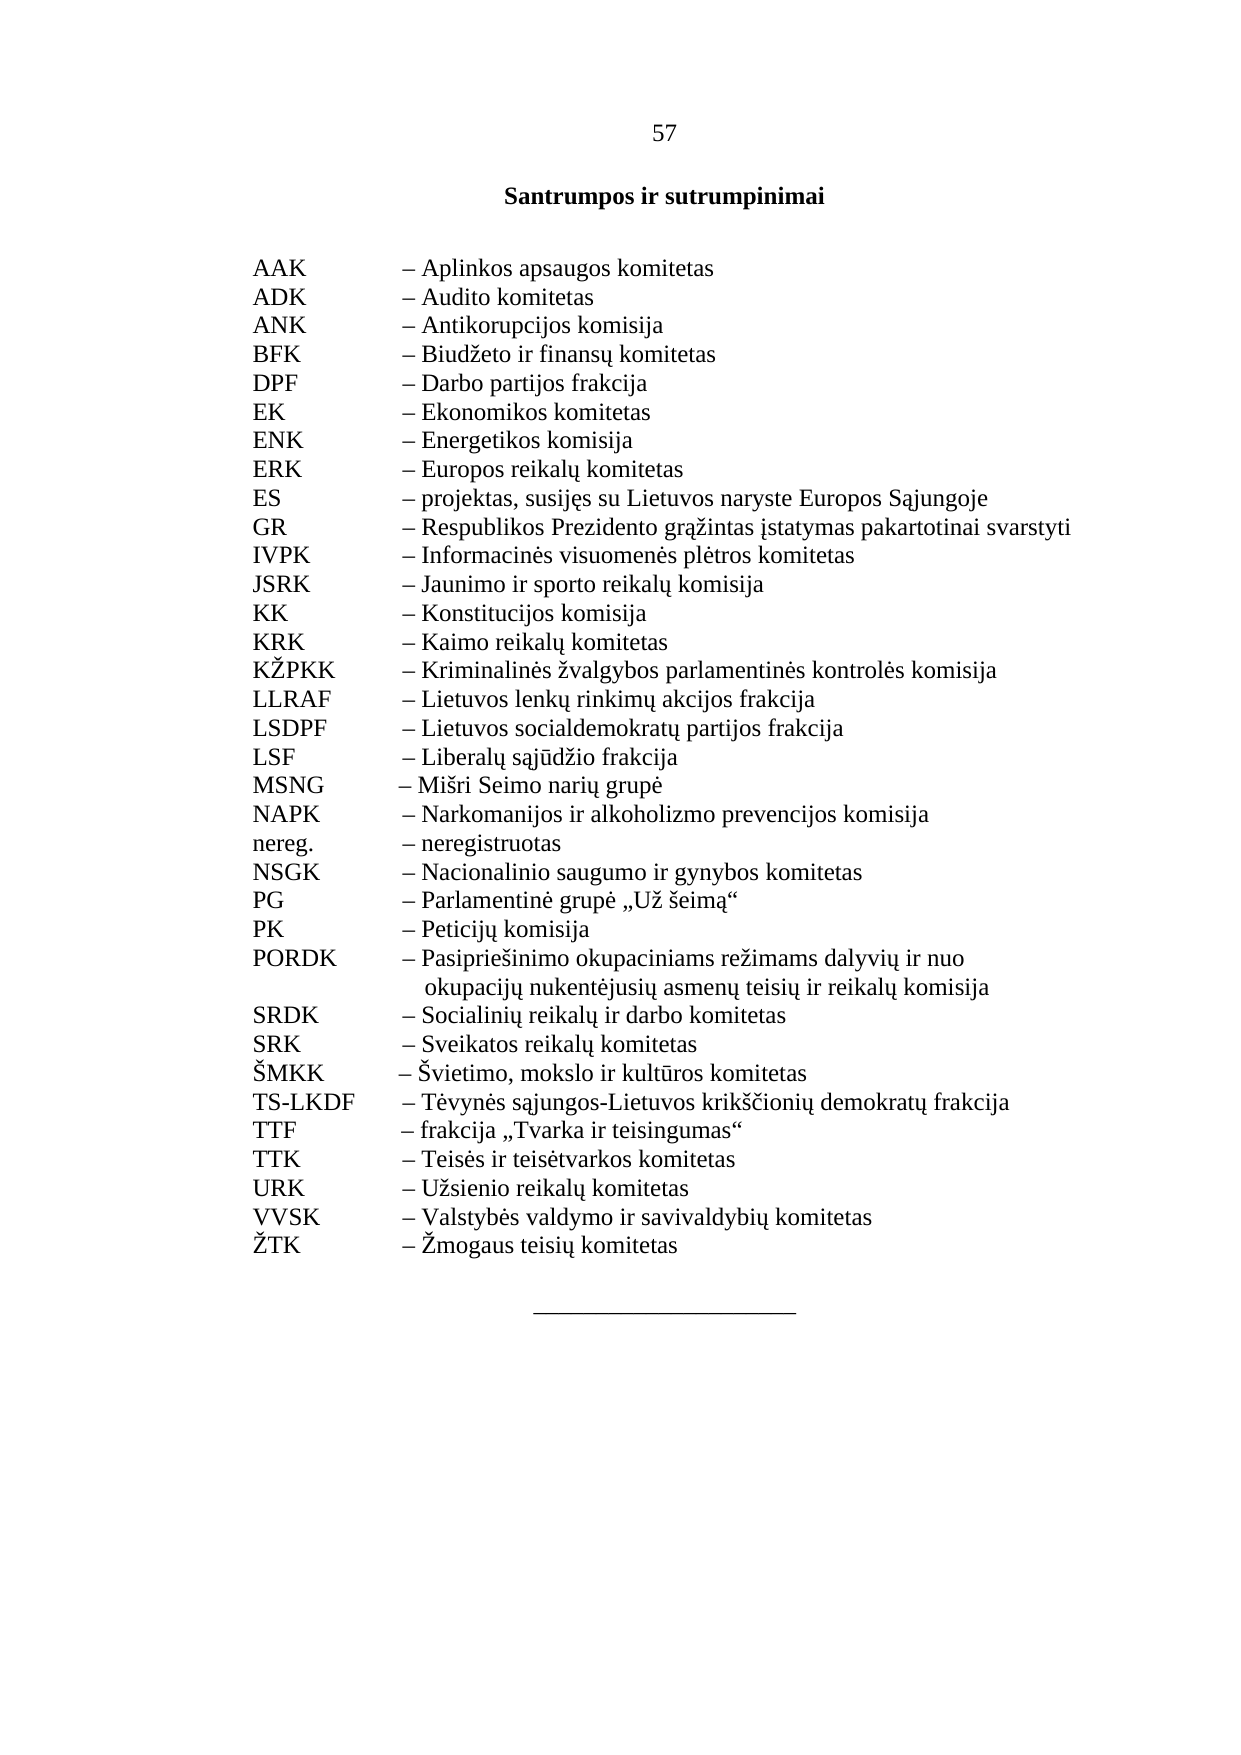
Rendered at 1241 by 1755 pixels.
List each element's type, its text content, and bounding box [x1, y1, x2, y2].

text PG – Parlamentinė grupė „Už šeimą“ [177, 885, 1152, 914]
text DPF – Darbo partijos frakcija [177, 368, 1152, 397]
text _____________________ [177, 1288, 1152, 1317]
text KK – Konstitucijos komisija [177, 598, 1152, 627]
text ŽTK – Žmogaus teisių komitetas [177, 1230, 1152, 1259]
text IVPK – Informacinės visuomenės plėtros komitetas [177, 540, 1152, 569]
text NAPK – Narkomanijos ir alkoholizmo prevencijos komisija [177, 799, 1152, 828]
text KŽPKK – Kriminalinės žvalgybos parlamentinės kontrolės komisija [177, 655, 1152, 684]
text LSF – Liberalų sąjūdžio frakcija [177, 742, 1152, 770]
text TTF – frakcija „Tvarka ir teisingumas“ [251, 1115, 1152, 1144]
text KRK – Kaimo reikalų komitetas [177, 627, 1152, 655]
text NSGK – Nacionalinio saugumo ir gynybos komitetas [177, 857, 1152, 885]
text ES – projektas, susijęs su Lietuvos naryste Europos Sąjungoje [177, 483, 1152, 512]
text URK – Užsienio reikalų komitetas [177, 1173, 1152, 1202]
text PORDK – Pasipriešinimo okupaciniams režimams dalyvių ir nuo [177, 943, 1152, 972]
text ERK – Europos reikalų komitetas [177, 454, 1152, 483]
text TTK – Teisės ir teisėtvarkos komitetas [177, 1144, 1152, 1173]
text PK – Peticijų komisija [177, 914, 1152, 943]
text GR – Respublikos Prezidento grąžintas įstatymas pakartotinai svarstyti [177, 512, 1152, 540]
text LSDPF – Lietuvos socialdemokratų partijos frakcija [177, 713, 1152, 742]
text VVSK – Valstybės valdymo ir savivaldybių komitetas [177, 1202, 1152, 1230]
text ŠMKK – Švietimo, mokslo ir kultūros komitetas [177, 1058, 1152, 1087]
text MSNG – Mišri Seimo narių grupė [177, 770, 1152, 799]
text okupacijų nukentėjusių asmenų teisių ir reikalų komisija [177, 972, 1152, 1000]
text SRDK – Socialinių reikalų ir darbo komitetas [177, 1000, 1152, 1029]
text Santrumpos ir sutrumpinimai [177, 181, 1152, 210]
text TS-LKDF – Tėvynės sąjungos-Lietuvos krikščionių demokratų frakcija [177, 1087, 1152, 1115]
text BFK – Biudžeto ir finansų komitetas [177, 339, 1152, 368]
text AAK – Aplinkos apsaugos komitetas [177, 253, 1152, 282]
text nereg. – neregistruotas [177, 828, 1152, 857]
text LLRAF – Lietuvos lenkų rinkimų akcijos frakcija [177, 684, 1152, 713]
text EK – Ekonomikos komitetas [177, 397, 1152, 425]
text ADK – Audito komitetas [177, 282, 1152, 310]
text JSRK – Jaunimo ir sporto reikalų komisija [177, 569, 1152, 598]
text ANK – Antikorupcijos komisija [177, 310, 1152, 339]
text ENK – Energetikos komisija [177, 425, 1152, 454]
text SRK – Sveikatos reikalų komitetas [177, 1029, 1152, 1058]
